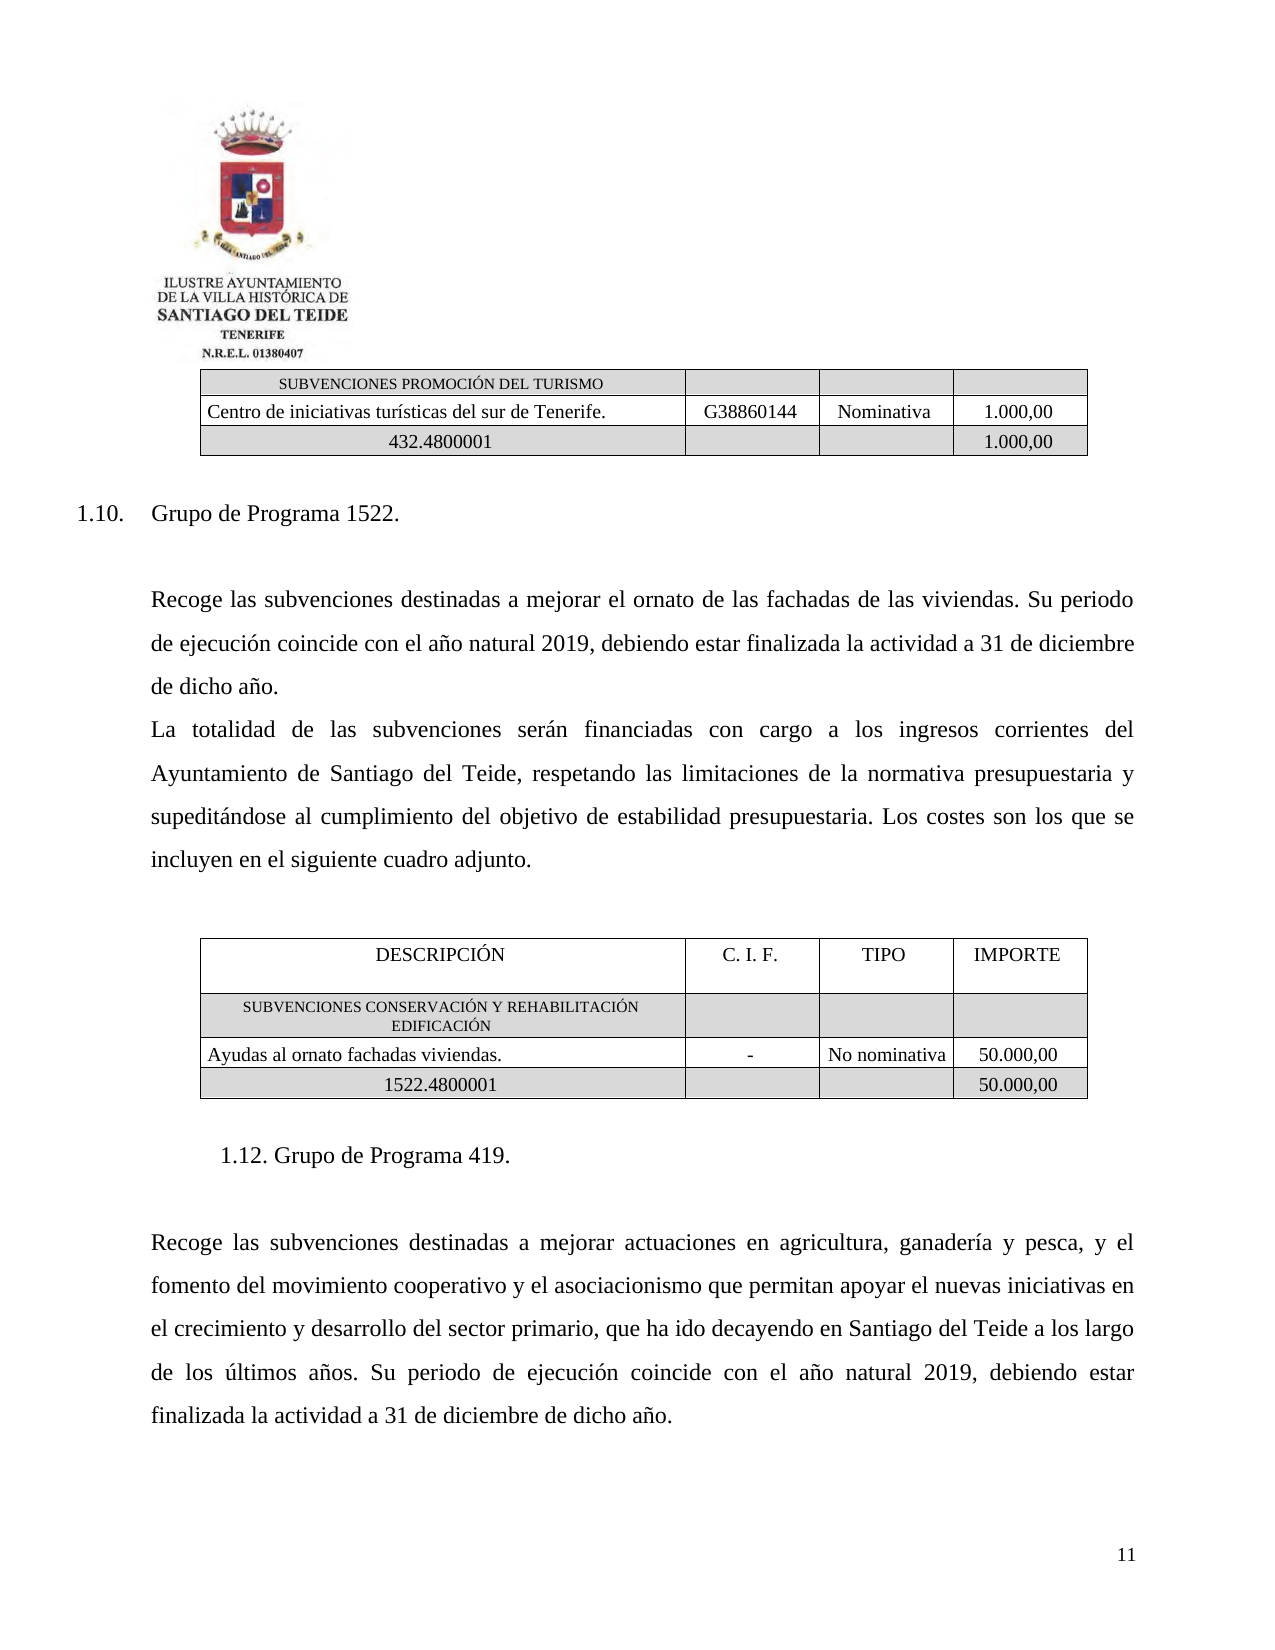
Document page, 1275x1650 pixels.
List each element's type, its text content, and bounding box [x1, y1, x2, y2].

table_cell [686, 370, 819, 394]
table_cell Centro de iniciativas turísticas del sur de Tenerife. [201, 396, 685, 425]
table_cell G38860144 [686, 396, 819, 425]
text Recoge las subvenciones destinadas a mejorar actuaciones en agricultura, ganadería y pesca, y el fomento del movimiento cooperativo y el asociacionismo que permitan apoyar el nuevas iniciativas en el crecimiento y desarrollo del sector primario, que ha ido decayendo en Santiago del Teide a los largo de los últimos años. Su periodo de ejecución coincide con el año natural 2019, debiendo estar finalizada la actividad a 31 de diciembre de dicho año. [151, 1227, 1136, 1428]
table_cell SUBVENCIONES PROMOCIÓN DEL TURISMO [201, 370, 685, 394]
table_cell [954, 994, 1087, 1037]
text La totalidad de las subvenciones serán financiadas con cargo a los ingresos corrientes del Ayuntamiento de Santiago del Teide, respetando las limitaciones de la normativa presupuestaria y supeditándose al cumplimiento del objetivo de estabilidad presupuestaria. Los costes son los que se incluyen en el siguiente cuadro adjunto. [151, 716, 1136, 873]
table_cell 432.4800001 [201, 426, 685, 455]
table_cell [820, 1068, 953, 1097]
table_cell 1.000,00 [954, 396, 1087, 425]
table_header DESCRIPCIÓN [201, 939, 685, 992]
text 1.12. Grupo de Programa 419. [220, 1141, 1136, 1169]
table_cell 1522.4800001 [201, 1068, 685, 1097]
table_cell Ayudas al ornato fachadas viviendas. [201, 1038, 685, 1067]
table_header C. I. F. [686, 939, 819, 992]
table_header IMPORTE [954, 939, 1087, 992]
table_cell - [686, 1038, 819, 1067]
table_cell No nominativa [820, 1038, 953, 1067]
text Recoge las subvenciones destinadas a mejorar el ornato de las fachadas de las viviendas. Su periodo de ejecución coincide con el año natural 2019, debiendo estar finalizada la actividad a 31 de diciembre de dicho año. [151, 585, 1136, 699]
table_cell [954, 370, 1087, 394]
table_cell [686, 994, 819, 1037]
table_cell 50.000,00 [954, 1068, 1087, 1097]
table_cell SUBVENCIONES CONSERVACIÓN Y REHABILITACIÓN EDIFICACIÓN [201, 994, 685, 1037]
table_cell Nominativa [820, 396, 953, 425]
list Grupo de Programa 1522. [76, 499, 1136, 526]
table_cell [686, 426, 819, 455]
table_cell 1.000,00 [954, 426, 1087, 455]
table_cell [820, 426, 953, 455]
table_header TIPO [820, 939, 953, 992]
table_cell [686, 1068, 819, 1097]
table_cell [820, 994, 953, 1037]
table_cell 50.000,00 [954, 1038, 1087, 1067]
table_cell [820, 370, 953, 394]
